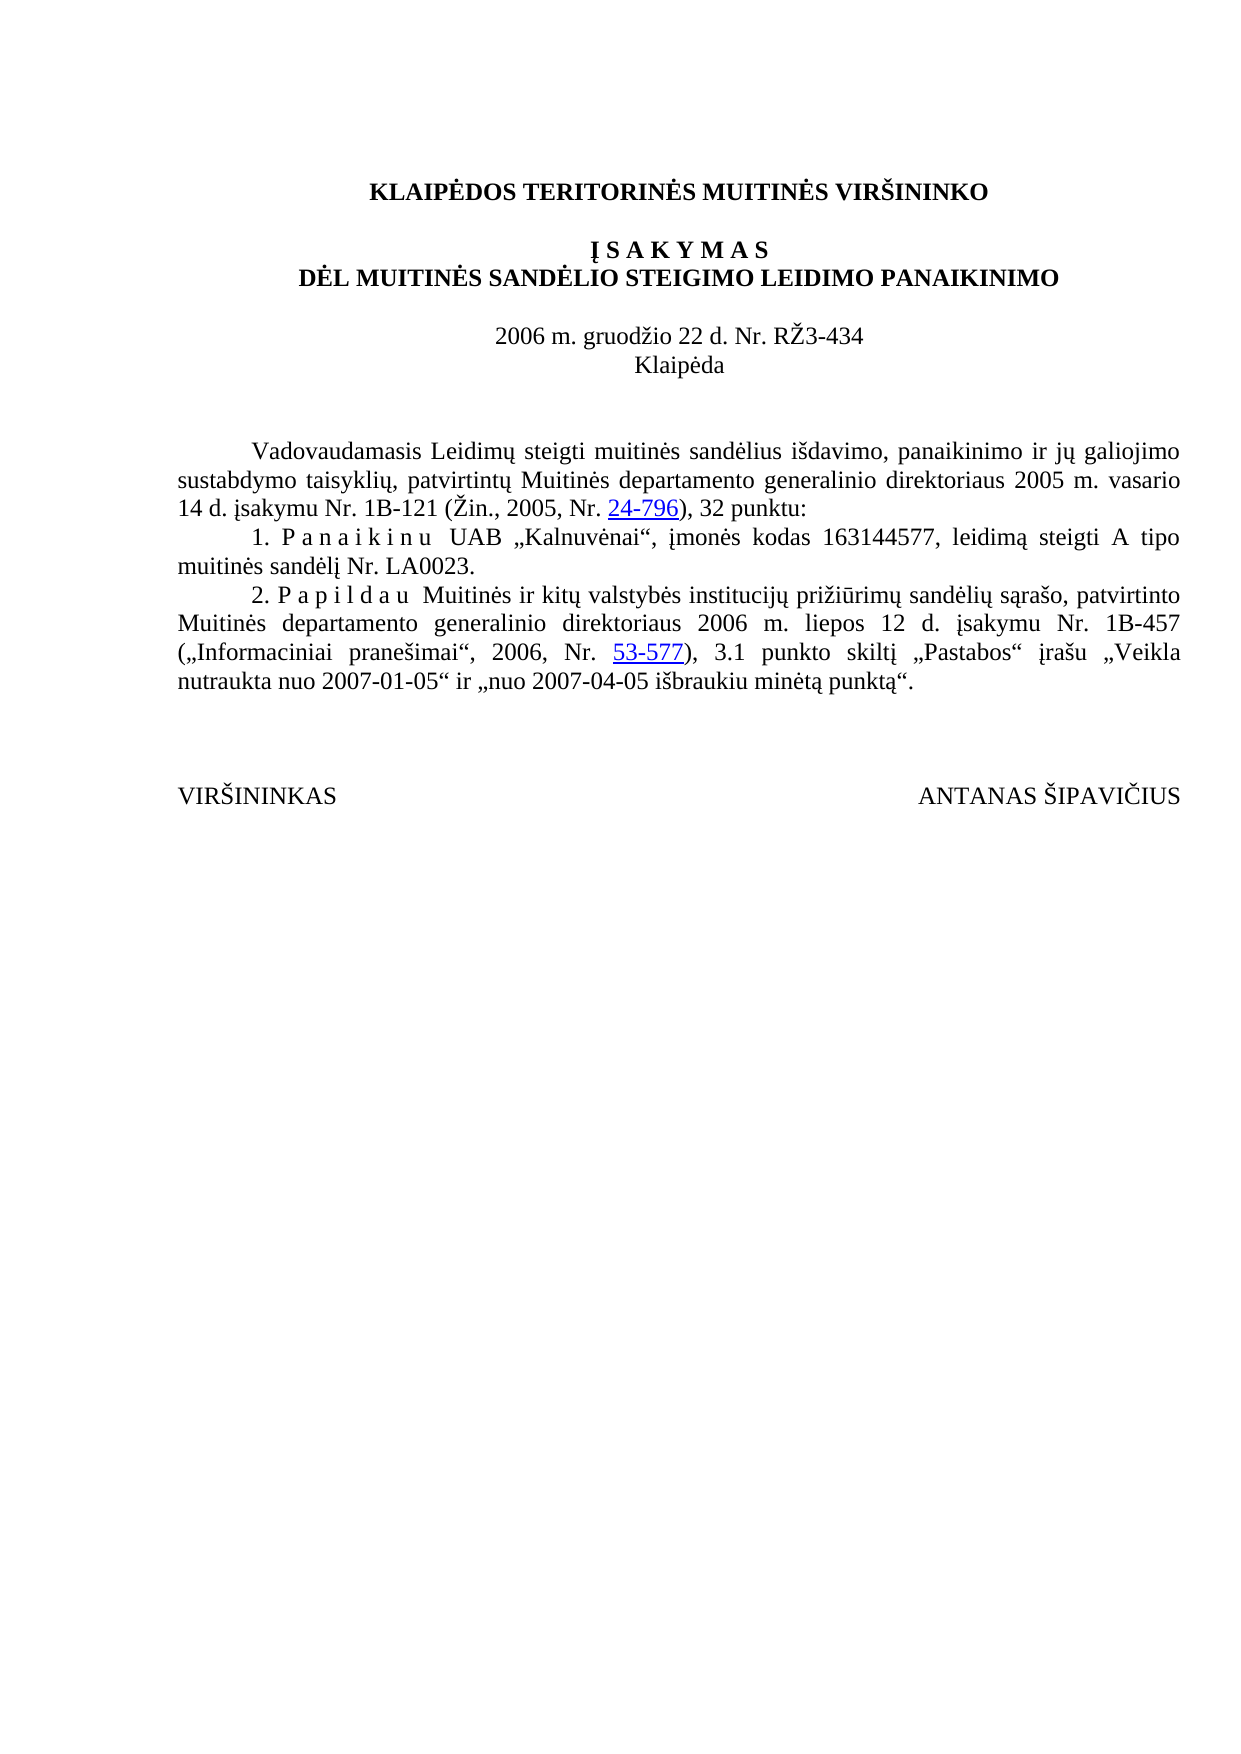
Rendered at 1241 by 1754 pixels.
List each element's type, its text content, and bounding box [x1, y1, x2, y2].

text Klaipėda [177, 350, 1181, 378]
text VIRŠININKAS ANTANAS ŠIPAVIČIUS [177, 781, 1181, 810]
text DĖL MUITINĖS SANDĖLIO STEIGIMO LEIDIMO PANAIKINIMO [177, 263, 1181, 292]
text Vadovaudamasis Leidimų steigti muitinės sandėlius išdavimo, panaikinimo ir jų galiojimo sustabdymo taisyklių, patvirtintų Muitinės departamento generalinio direktoriaus 2005 m. vasario 14 d. įsakymu Nr. 1B-121 (Žin., 2005, Nr. 24-796), 32 punktu: [177, 436, 1181, 522]
text Į S A K Y M A S [177, 235, 1181, 263]
text 2. Papildau Muitinės ir kitų valstybės institucijų prižiūrimų sandėlių sąrašo, patvirtinto Muitinės departamento generalinio direktoriaus 2006 m. liepos 12 d. įsakymu Nr. 1B-457 („Informaciniai pranešimai“, 2006, Nr. 53-577), 3.1 punkto skiltį „Pastabos“ įrašu „Veikla nutraukta nuo 2007-01-05“ ir „nuo 2007-04-05 išbraukiu minėtą punktą“. [177, 580, 1181, 695]
text 2006 m. gruodžio 22 d. Nr. RŽ3-434 [177, 321, 1181, 350]
text KLAIPĖDOS TERITORINĖS MUITINĖS VIRŠININKO [177, 177, 1181, 206]
text 1. Panaikinu UAB „Kalnuvėnai“, įmonės kodas 163144577, leidimą steigti A tipo muitinės sandėlį Nr. LA0023. [177, 522, 1181, 580]
